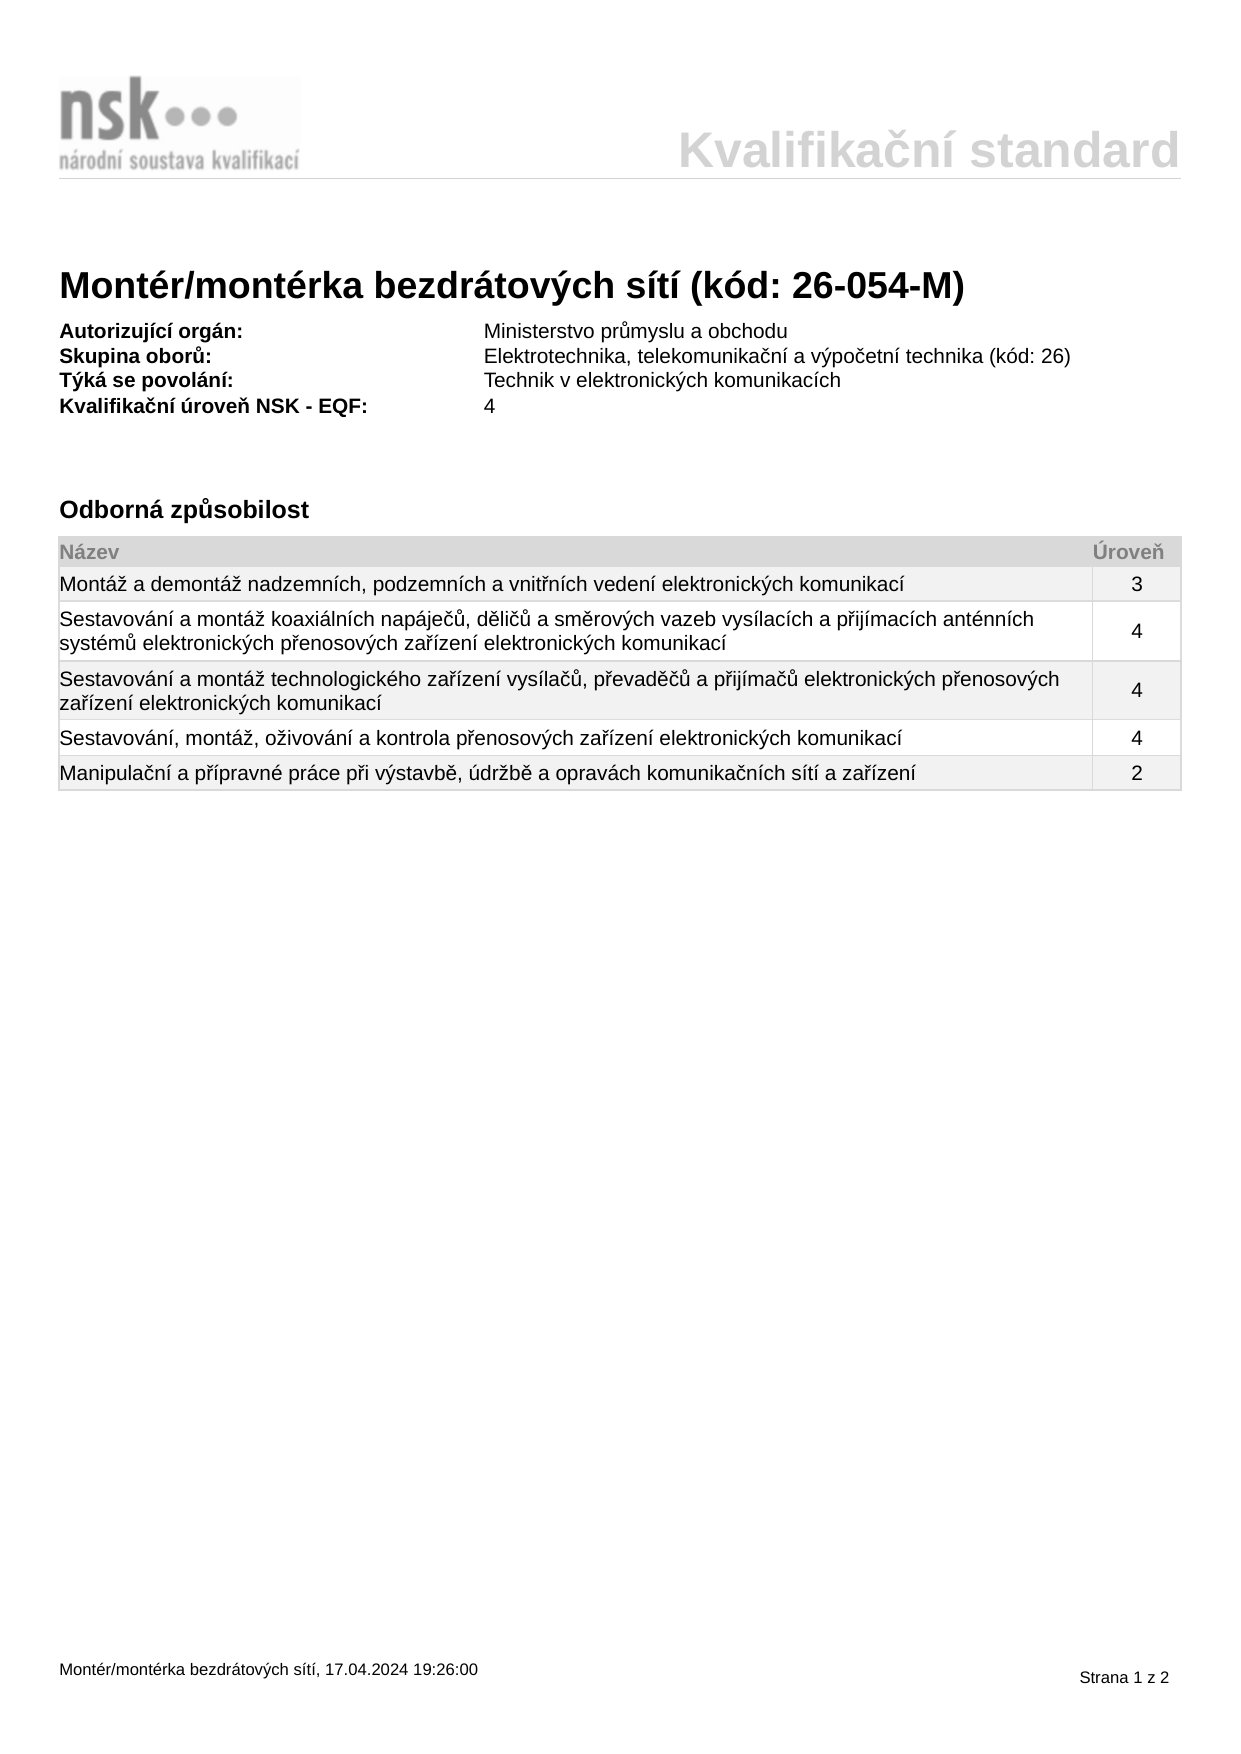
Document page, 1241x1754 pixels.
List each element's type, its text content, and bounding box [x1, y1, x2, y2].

table_cell [626, 1374, 862, 1659]
table_cell [862, 1089, 1093, 1374]
table_cell [1093, 418, 1169, 489]
table_cell [1093, 524, 1169, 536]
table_cell Strana 1 z 2 [862, 1659, 1169, 1695]
table_cell [59, 1089, 483, 1374]
table_cell [620, 1374, 626, 1659]
table_cell [1169, 307, 1181, 319]
table_cell Autorizující orgán: [59, 319, 483, 343]
table_cell [59, 196, 483, 224]
table_cell [59, 1374, 483, 1659]
table_cell [484, 172, 620, 178]
table_cell [862, 418, 1093, 489]
table_cell [59, 791, 483, 1089]
table_cell Elektrotechnika, telekomunikační a výpočetní technika (kód: 26) [484, 344, 1181, 368]
table_cell [484, 196, 620, 224]
table_cell [1169, 196, 1181, 224]
table_cell Technik v elektronických komunikacích [484, 368, 1181, 393]
table_cell 4 [1093, 720, 1180, 755]
table_cell Sestavování, montáž, oživování a kontrola přenosových zařízení elektronických komunikací [60, 720, 1092, 755]
table_cell [59, 179, 1181, 196]
table_cell [1093, 791, 1169, 1089]
table_cell [626, 524, 862, 536]
table_cell [59, 418, 483, 489]
table_cell Sestavování a montáž technologického zařízení vysílačů, převaděčů a přijímačů elektronických přenosových zařízení elektronických komunikací [60, 662, 1092, 719]
table_cell [862, 791, 1093, 1089]
table_cell [620, 1089, 626, 1374]
table_cell [1169, 791, 1181, 1089]
table_cell Ministerstvo průmyslu a obchodu [484, 319, 1181, 344]
table_cell [626, 1089, 862, 1374]
table_cell Úroveň [1093, 537, 1180, 566]
table_cell Skupina oborů: [59, 344, 483, 368]
table_cell [626, 791, 862, 1089]
table_cell [1169, 524, 1181, 536]
table_cell [1093, 196, 1169, 224]
table_cell 4 [484, 394, 1181, 417]
table_cell [1169, 418, 1181, 489]
table_cell Týká se povolání: [59, 368, 483, 392]
table_cell Montér/montérka bezdrátových sítí, 17.04.2024 19:26:00 [59, 1659, 862, 1695]
table_cell [1169, 1659, 1181, 1695]
table_cell [1169, 1374, 1181, 1659]
table_cell [862, 1374, 1093, 1659]
table_cell [1169, 1089, 1181, 1374]
table_cell [626, 418, 862, 489]
table_cell Kvalifikační úroveň NSK - EQF: [59, 394, 483, 417]
table_cell [484, 1374, 620, 1659]
table_cell 2 [1093, 756, 1180, 789]
table_cell [1093, 1089, 1169, 1374]
picture [58, 59, 621, 172]
table_cell [862, 196, 1093, 224]
table_cell [484, 1089, 620, 1374]
table_cell Montér/montérka bezdrátových sítí (kód: 26-054-M) [59, 224, 1181, 307]
table_cell [620, 418, 626, 489]
table_cell [862, 524, 1093, 536]
table_cell Sestavování a montáž koaxiálních napáječů, děličů a směrových vazeb vysílacích a přijímacích anténních systémů elektronických přenosových zařízení elektronických komunikací [60, 602, 1092, 660]
table_cell [620, 196, 626, 224]
table_cell Manipulační a přípravné práce při výstavbě, údržbě a opravách komunikačních sítí a zařízení [60, 756, 1092, 789]
table_cell [1093, 1374, 1169, 1659]
table_cell Odborná způsobilost [59, 489, 1181, 524]
table_cell 3 [1093, 567, 1180, 600]
table_cell [484, 418, 620, 489]
table_cell 4 [1093, 602, 1180, 660]
table_cell Montáž a demontáž nadzemních, podzemních a vnitřních vedení elektronických komunikací [60, 567, 1092, 600]
table_header Kvalifikační standard [626, 59, 1181, 178]
table_cell [620, 791, 626, 1089]
table_header [621, 59, 626, 172]
table_cell [59, 307, 483, 319]
table_cell [59, 524, 483, 536]
table_cell [484, 791, 620, 1089]
table_cell [626, 307, 862, 319]
table_cell [620, 307, 626, 319]
table_cell Název [60, 537, 1092, 566]
table_cell [620, 524, 626, 536]
table_cell [626, 196, 862, 224]
table_cell [484, 307, 620, 319]
table_cell [484, 524, 620, 536]
table_cell 4 [1093, 662, 1180, 719]
table_cell [862, 307, 1093, 319]
table_cell [1093, 307, 1169, 319]
table_cell [59, 172, 483, 178]
